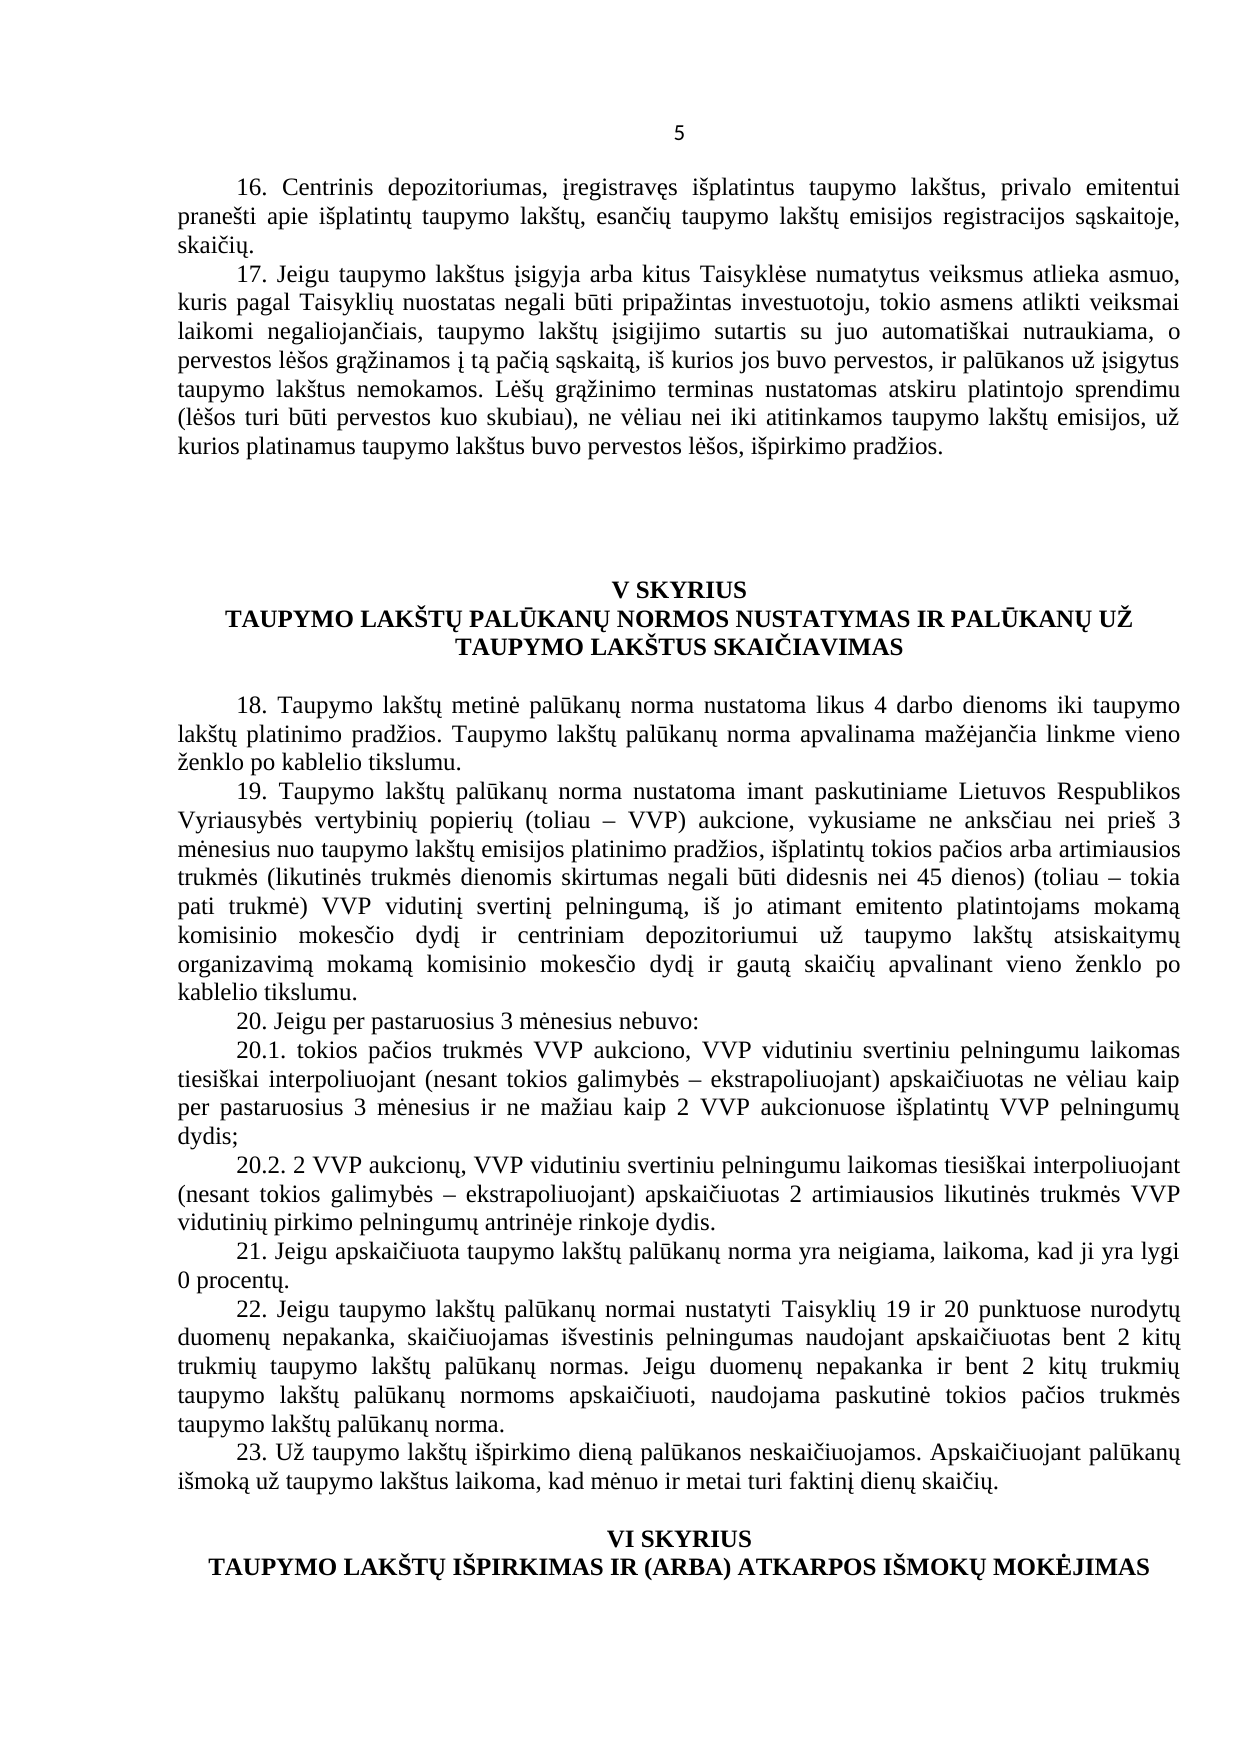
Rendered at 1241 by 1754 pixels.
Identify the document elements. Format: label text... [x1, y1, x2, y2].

text 23. Už taupymo lakštų išpirkimo dieną palūkanos neskaičiuojamos. Apskaičiuojant palūkanų išmoką už taupymo lakštus laikoma, kad mėnuo ir metai turi faktinį dienų skaičių. [177, 1437, 1181, 1495]
text 20. Jeigu per pastaruosius 3 mėnesius nebuvo: [177, 1006, 1181, 1035]
text 21. Jeigu apskaičiuota taupymo lakštų palūkanų norma yra neigiama, laikoma, kad ji yra lygi 0 procentų. [177, 1236, 1181, 1294]
text 20.1. tokios pačios trukmės VVP aukciono, VVP vidutiniu svertiniu pelningumu laikomas tiesiškai interpoliuojant (nesant tokios galimybės – ekstrapoliuojant) apskaičiuotas ne vėliau kaip per pastaruosius 3 mėnesius ir ne mažiau kaip 2 VVP aukcionuose išplatintų VVP pelningumų dydis; [177, 1035, 1181, 1150]
subtitle V SKYRIUS [177, 575, 1181, 604]
text 20.2. 2 VVP aukcionų, VVP vidutiniu svertiniu pelningumu laikomas tiesiškai interpoliuojant (nesant tokios galimybės – ekstrapoliuojant) apskaičiuotas 2 artimiausios likutinės trukmės VVP vidutinių pirkimo pelningumų antrinėje rinkoje dydis. [177, 1150, 1181, 1236]
text 19. Taupymo lakštų palūkanų norma nustatoma imant paskutiniame Lietuvos Respublikos Vyriausybės vertybinių popierių (toliau – VVP) aukcione, vykusiame ne anksčiau nei prieš 3 mėnesius nuo taupymo lakštų emisijos platinimo pradžios, išplatintų tokios pačios arba artimiausios trukmės (likutinės trukmės dienomis skirtumas negali būti didesnis nei 45 dienos) (toliau – tokia pati trukmė) VVP vidutinį svertinį pelningumą, iš jo atimant emitento platintojams mokamą komisinio mokesčio dydį ir centriniam depozitoriumui už taupymo lakštų atsiskaitymų organizavimą mokamą komisinio mokesčio dydį ir gautą skaičių apvalinant vieno ženklo po kablelio tikslumu. [177, 776, 1181, 1006]
text 22. Jeigu taupymo lakštų palūkanų normai nustatyti Taisyklių 19 ir 20 punktuose nurodytų duomenų nepakanka, skaičiuojamas išvestinis pelningumas naudojant apskaičiuotas bent 2 kitų trukmių taupymo lakštų palūkanų normas. Jeigu duomenų nepakanka ir bent 2 kitų trukmių taupymo lakštų palūkanų normoms apskaičiuoti, naudojama paskutinė tokios pačios trukmės taupymo lakštų palūkanų norma. [177, 1294, 1181, 1437]
text VI SKYRIUS [177, 1524, 1181, 1552]
text 17. Jeigu taupymo lakštus įsigyja arba kitus Taisyklėse numatytus veiksmus atlieka asmuo, kuris pagal Taisyklių nuostatas negali būti pripažintas investuotoju, tokio asmens atlikti veiksmai laikomi negaliojančiais, taupymo lakštų įsigijimo sutartis su juo automatiškai nutraukiama, o pervestos lėšos grąžinamos į tą pačią sąskaitą, iš kurios jos buvo pervestos, ir palūkanos už įsigytus taupymo lakštus nemokamos. Lėšų grąžinimo terminas nustatomas atskiru platintojo sprendimu (lėšos turi būti pervestos kuo skubiau), ne vėliau nei iki atitinkamos taupymo lakštų emisijos, už kurios platinamus taupymo lakštus buvo pervestos lėšos, išpirkimo pradžios. [177, 259, 1181, 460]
text 18. Taupymo lakštų metinė palūkanų norma nustatoma likus 4 darbo dienoms iki taupymo lakštų platinimo pradžios. Taupymo lakštų palūkanų norma apvalinama mažėjančia linkme vieno ženklo po kablelio tikslumu. [177, 690, 1181, 776]
subtitle TAUPYMO LAKŠTŲ PALŪKANŲ NORMOS NUSTATYMAS IR PALŪKANŲ UŽ TAUPYMO LAKŠTUS SKAIČIAVIMAS [177, 604, 1181, 661]
text Taupymo lakštų išpirkimas ir (arba) atkarpos išmokų mokėjimas [177, 1552, 1181, 1581]
text 16. Centrinis depozitoriumas, įregistravęs išplatintus taupymo lakštus, privalo emitentui pranešti apie išplatintų taupymo lakštų, esančių taupymo lakštų emisijos registracijos sąskaitoje, skaičių. [177, 172, 1181, 259]
